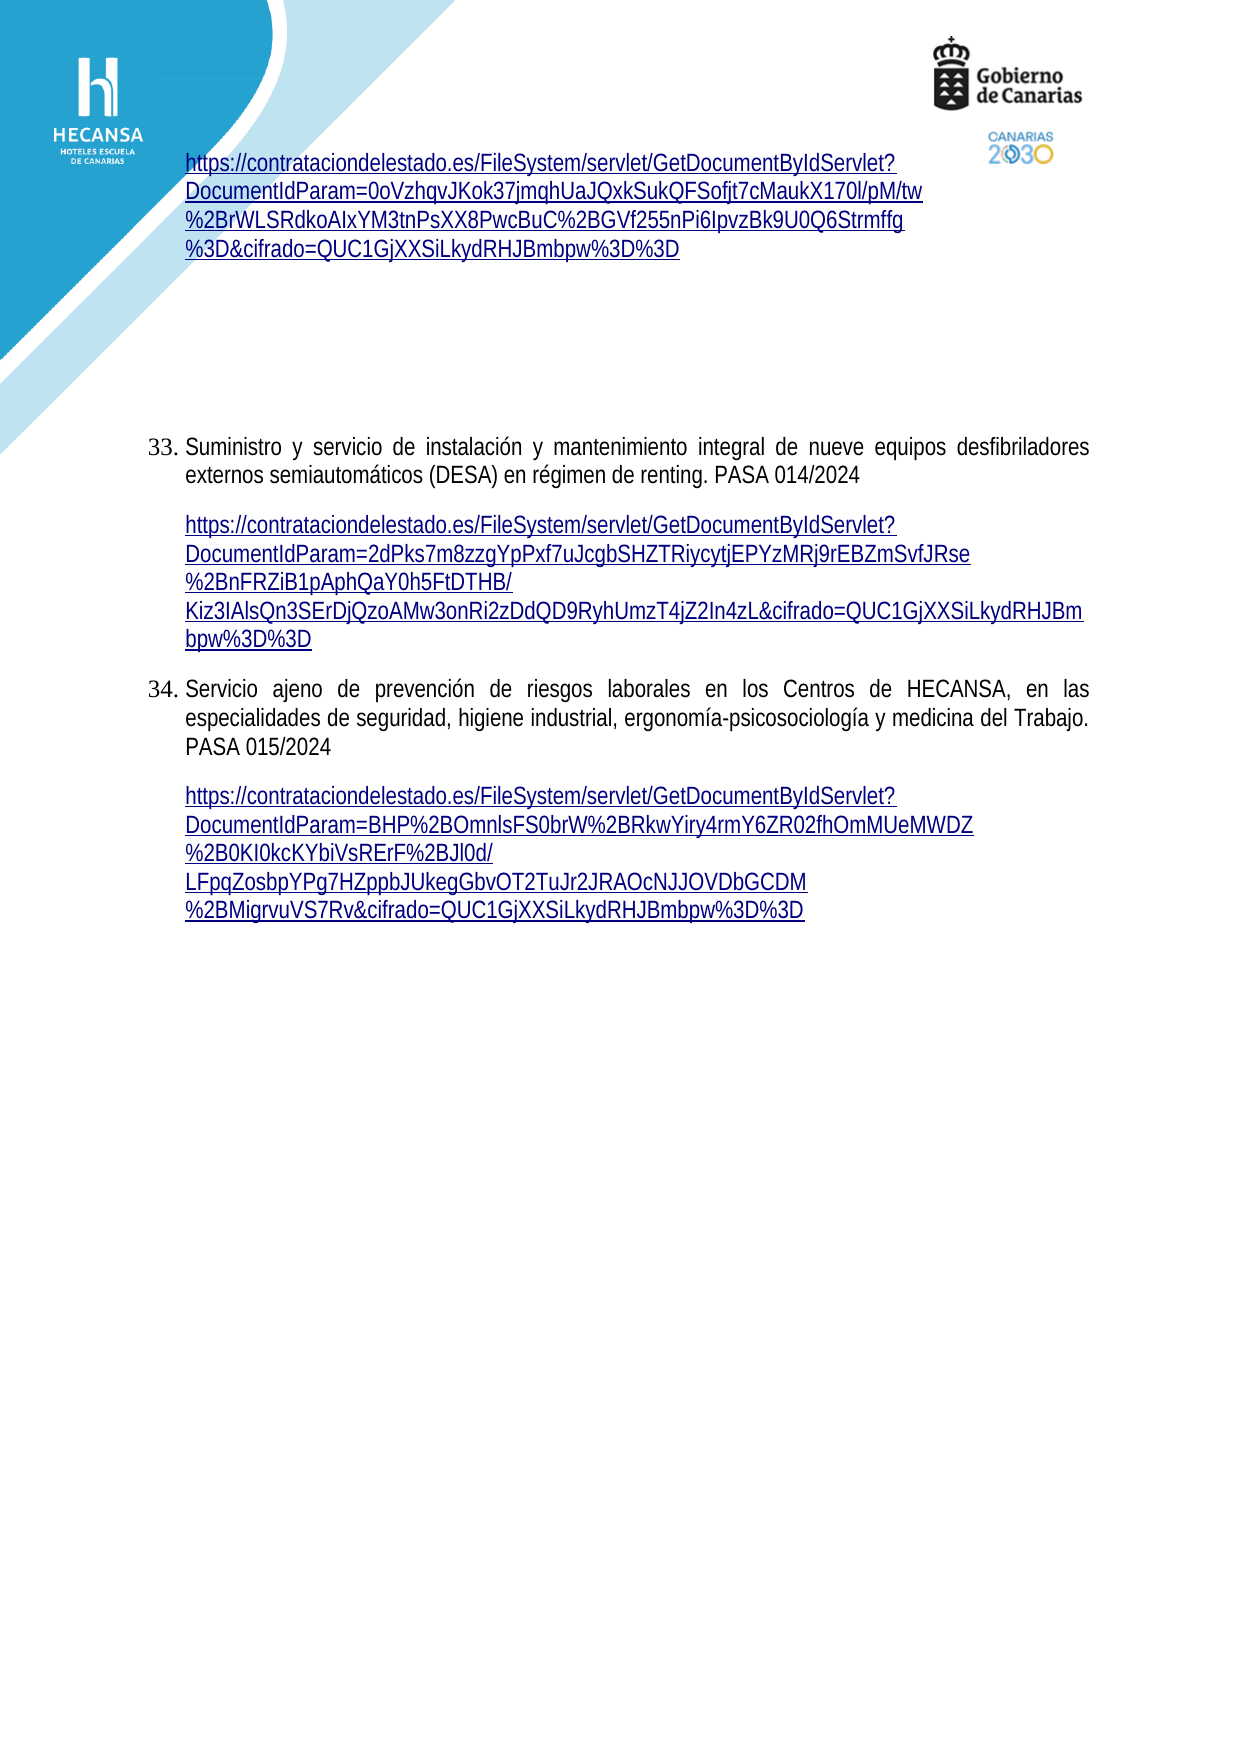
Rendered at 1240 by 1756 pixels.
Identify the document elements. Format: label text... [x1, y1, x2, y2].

text https://contrataciondelestado.es/FileSystem/servlet/GetDocumentByIdServlet?DocumentIdParam=2dPks7m8zzgYpPxf7uJcgbSHZTRiycytjEPYzMRj9rEBZmSvfJRse%2BnFRZiB1pAphQaY0h5FtDTHB/Kiz3IAlsQn3SErDjQzoAMw3onRi2zDdQD9RyhUmzT4jZ2In4zL&cifrado=QUC1GjXXSiLkydRHJBmbpw%3D%3D [185, 510, 1092, 653]
list Servicio ajeno de prevención de riesgos laborales en los Centros de HECANSA, en las especialidades de seguridad, higiene industrial, ergonomía-psicosociología y medicina del Trabajo. PASA 015/2024 [148, 674, 1092, 760]
list Suministro y servicio de instalación y mantenimiento integral de nueve equipos desfibriladores externos semiautomáticos (DESA) en régimen de renting. PASA 014/2024 [148, 432, 1092, 489]
text https://contrataciondelestado.es/FileSystem/servlet/GetDocumentByIdServlet?DocumentIdParam=0oVzhqvJKok37jmqhUaJQxkSukQFSofjt7cMaukX170l/pM/tw%2BrWLSRdkoAIxYM3tnPsXX8PwcBuC%2BGVf255nPi6IpvzBk9U0Q6Strmffg%3D&cifrado=QUC1GjXXSiLkydRHJBmbpw%3D%3D [197, 148, 1092, 262]
text https://contrataciondelestado.es/FileSystem/servlet/GetDocumentByIdServlet?DocumentIdParam=BHP%2BOmnlsFS0brW%2BRkwYiry4rmY6ZR02fhOmMUeMWDZ%2B0KI0kcKYbiVsRErF%2BJl0d/LFpqZosbpYPg7HZppbJUkegGbvOT2TuJr2JRAOcNJJOVDbGCDM%2BMigrvuVS7Rv&cifrado=QUC1GjXXSiLkydRHJBmbpw%3D%3D [185, 781, 1092, 924]
